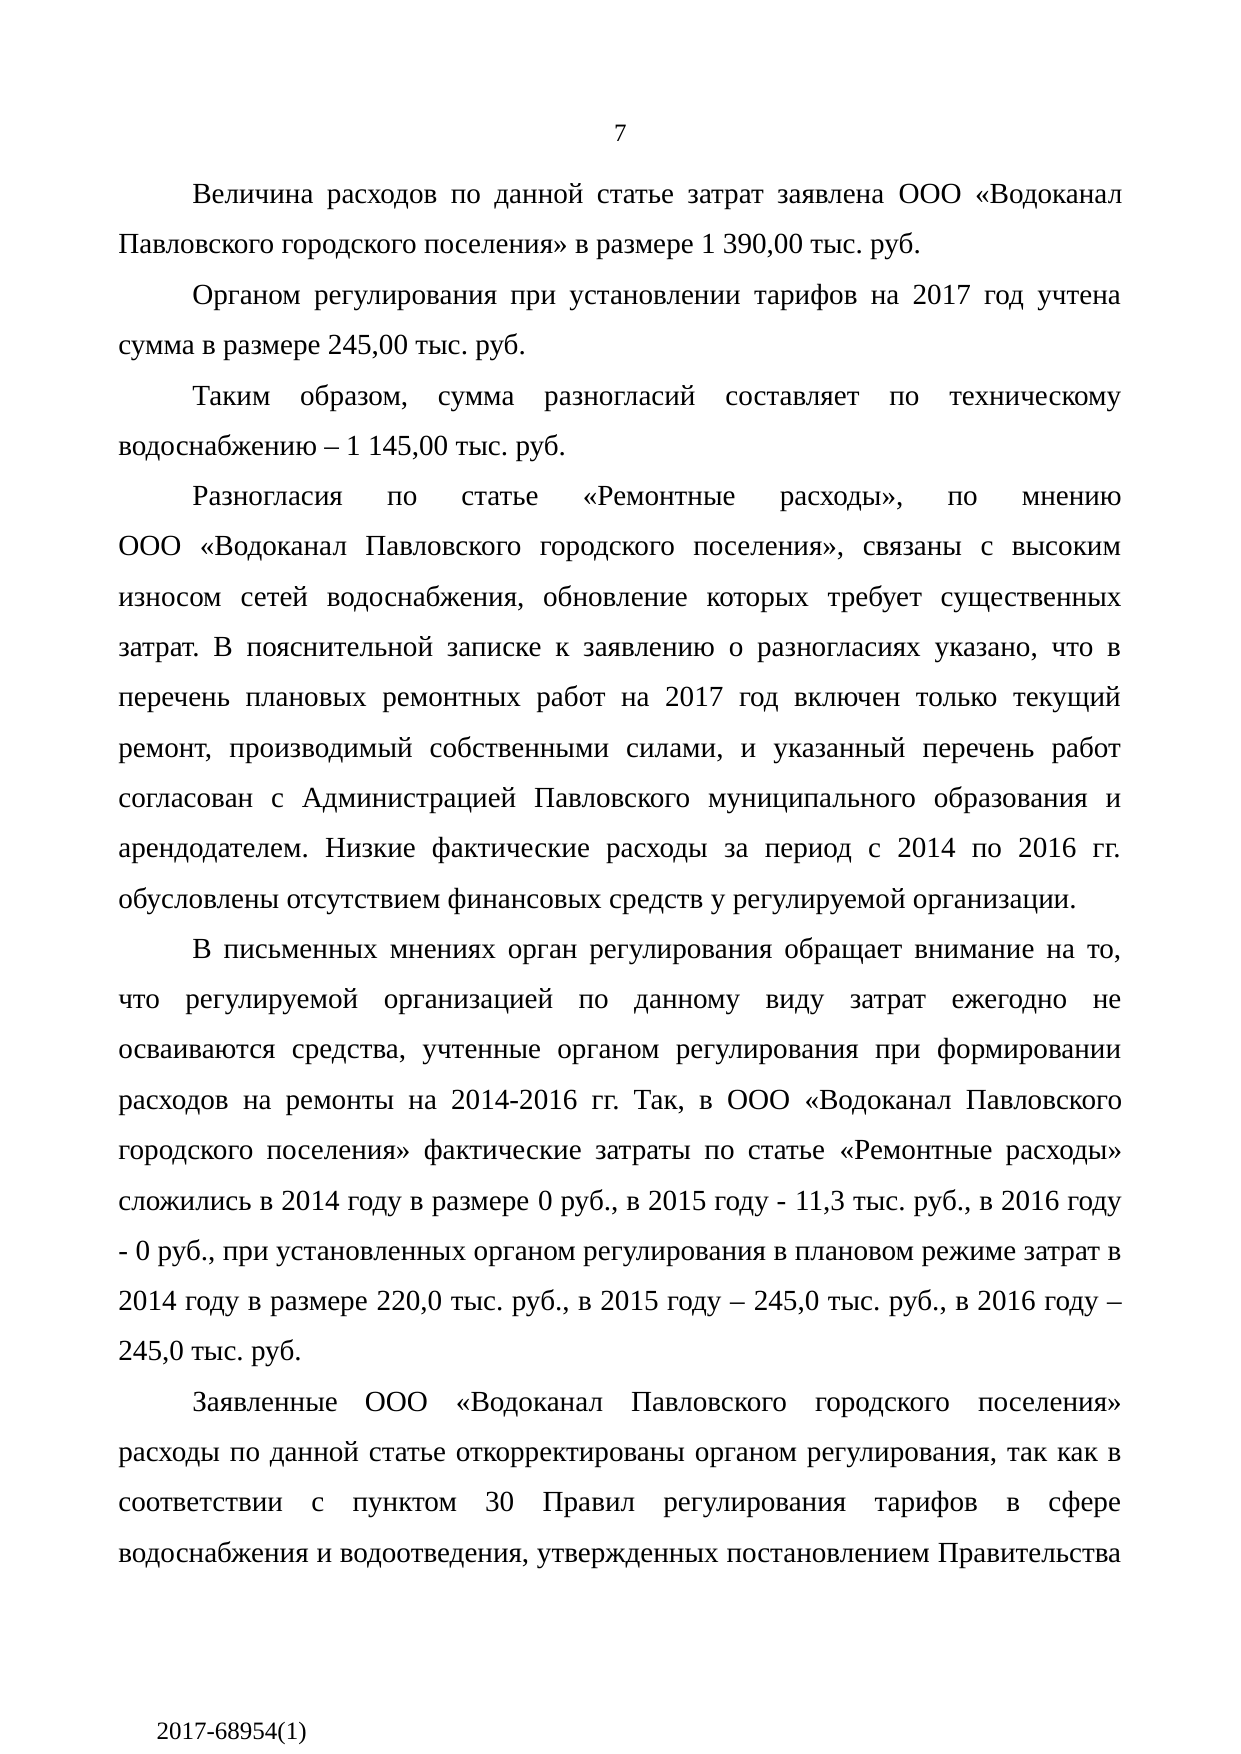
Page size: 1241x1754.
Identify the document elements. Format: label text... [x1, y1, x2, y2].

text Таким образом, сумма разногласий составляет по техническому водоснабжению – 1 145,00 тыс. руб. [118, 378, 1122, 461]
text В письменных мнениях орган регулирования обращает внимание на то, что регулируемой организацией по данному виду затрат ежегодно не осваиваются средства, учтенные органом регулирования при формировании расходов на ремонты на 2014-2016 гг. Так, в ООО «Водоканал Павловского городского поселения» фактические затраты по статье «Ремонтные расходы» сложились в 2014 году в размере 0 руб., в 2015 году - 11,3 тыс. руб., в 2016 году - 0 руб., при установленных органом регулирования в плановом режиме затрат в 2014 году в размере 220,0 тыс. руб., в 2015 году – 245,0 тыс. руб., в 2016 году – 245,0 тыс. руб. [118, 931, 1122, 1367]
text Заявленные ООО «Водоканал Павловского городского поселения» расходы по данной статье откорректированы органом регулирования, так как в соответствии с пунктом 30 Правил регулирования тарифов в сфере водоснабжения и водоотведения, утвержденных постановлением Правительства [118, 1384, 1122, 1568]
text Разногласия по статье «Ремонтные расходы», по мнению ООО «Водоканал Павловского городского поселения», связаны с высоким износом сетей водоснабжения, обновление которых требует существенных затрат. В пояснительной записке к заявлению о разногласиях указано, что в перечень плановых ремонтных работ на 2017 год включен только текущий ремонт, производимый собственными силами, и указанный перечень работ согласован с Администрацией Павловского муниципального образования и арендодателем. Низкие фактические расходы за период с 2014 по 2016 гг. обусловлены отсутствием финансовых средств у регулируемой организации. [118, 478, 1122, 914]
text Величина расходов по данной статье затрат заявлена ООО «Водоканал Павловского городского поселения» в размере 1 390,00 тыс. руб. [118, 176, 1122, 260]
text Органом регулирования при установлении тарифов на 2017 год учтена сумма в размере 245,00 тыс. руб. [118, 277, 1122, 361]
